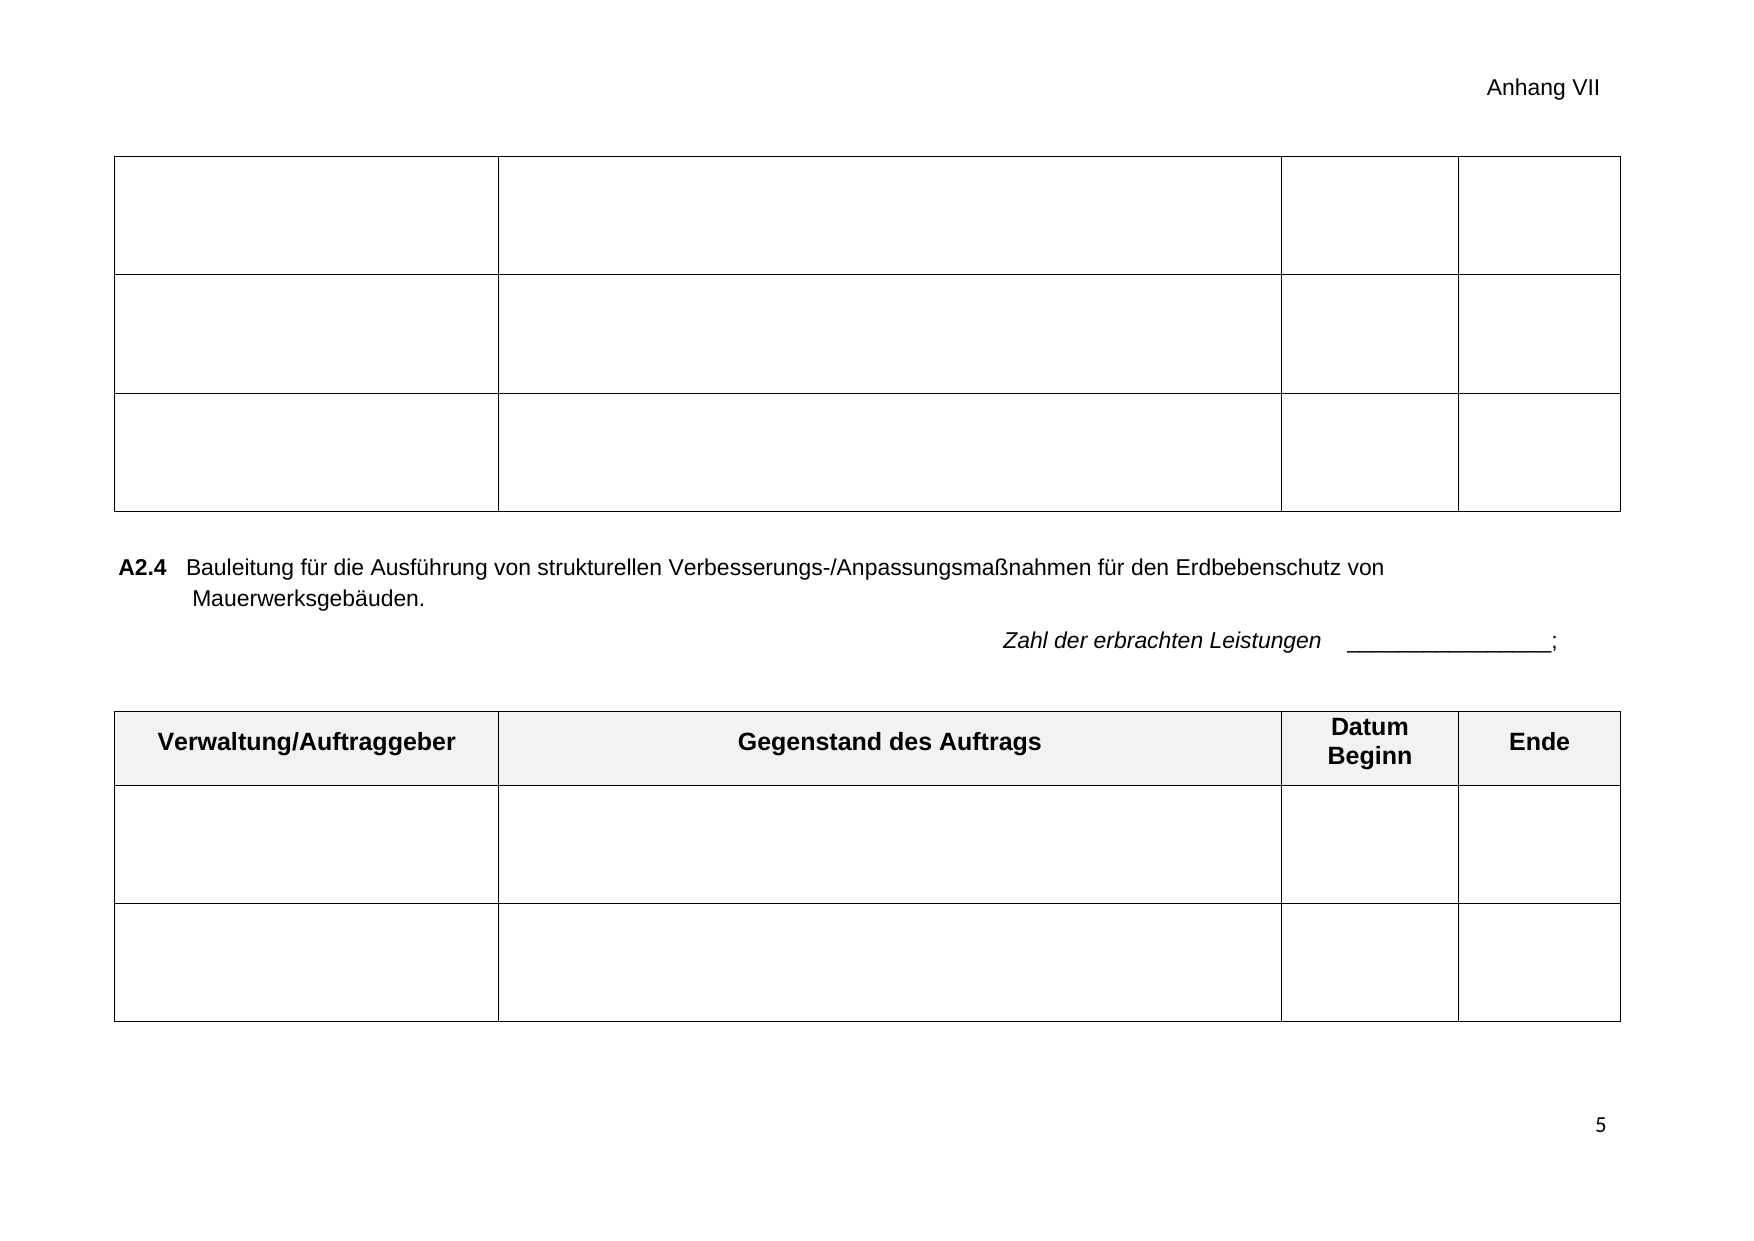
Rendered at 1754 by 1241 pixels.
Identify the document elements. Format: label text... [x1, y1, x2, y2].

table_cell [1459, 275, 1620, 392]
table_cell [1459, 904, 1620, 1021]
table_cell [499, 786, 1281, 903]
table_cell [1282, 786, 1458, 903]
table_cell [115, 786, 498, 903]
table_cell [115, 904, 498, 1021]
table_cell [1282, 275, 1458, 392]
table_cell [1459, 394, 1620, 511]
table_header Datum Beginn [1282, 712, 1458, 785]
text A2.4 Bauleitung für die Ausführung von strukturellen Verbesserungs-/Anpassungsmaßnahmen für den Erdbebenschutz von Mauerwerksgebäuden. [118, 554, 1606, 611]
table_cell [499, 394, 1281, 511]
table_cell [1459, 157, 1620, 274]
table_cell [1459, 786, 1620, 903]
table_cell [1282, 904, 1458, 1021]
table_header Gegenstand des Auftrags [499, 712, 1281, 785]
text Zahl der erbrachten Leistungen ________________; [634, 627, 1606, 653]
table_cell [499, 157, 1281, 274]
table_cell [499, 904, 1281, 1021]
table_cell [115, 157, 498, 274]
table_cell [1282, 157, 1458, 274]
table_header Verwaltung/Auftraggeber [115, 712, 498, 785]
table_header Ende [1459, 712, 1620, 785]
table_cell [115, 275, 498, 392]
table_cell [1282, 394, 1458, 511]
table_cell [499, 275, 1281, 392]
table_cell [115, 394, 498, 511]
